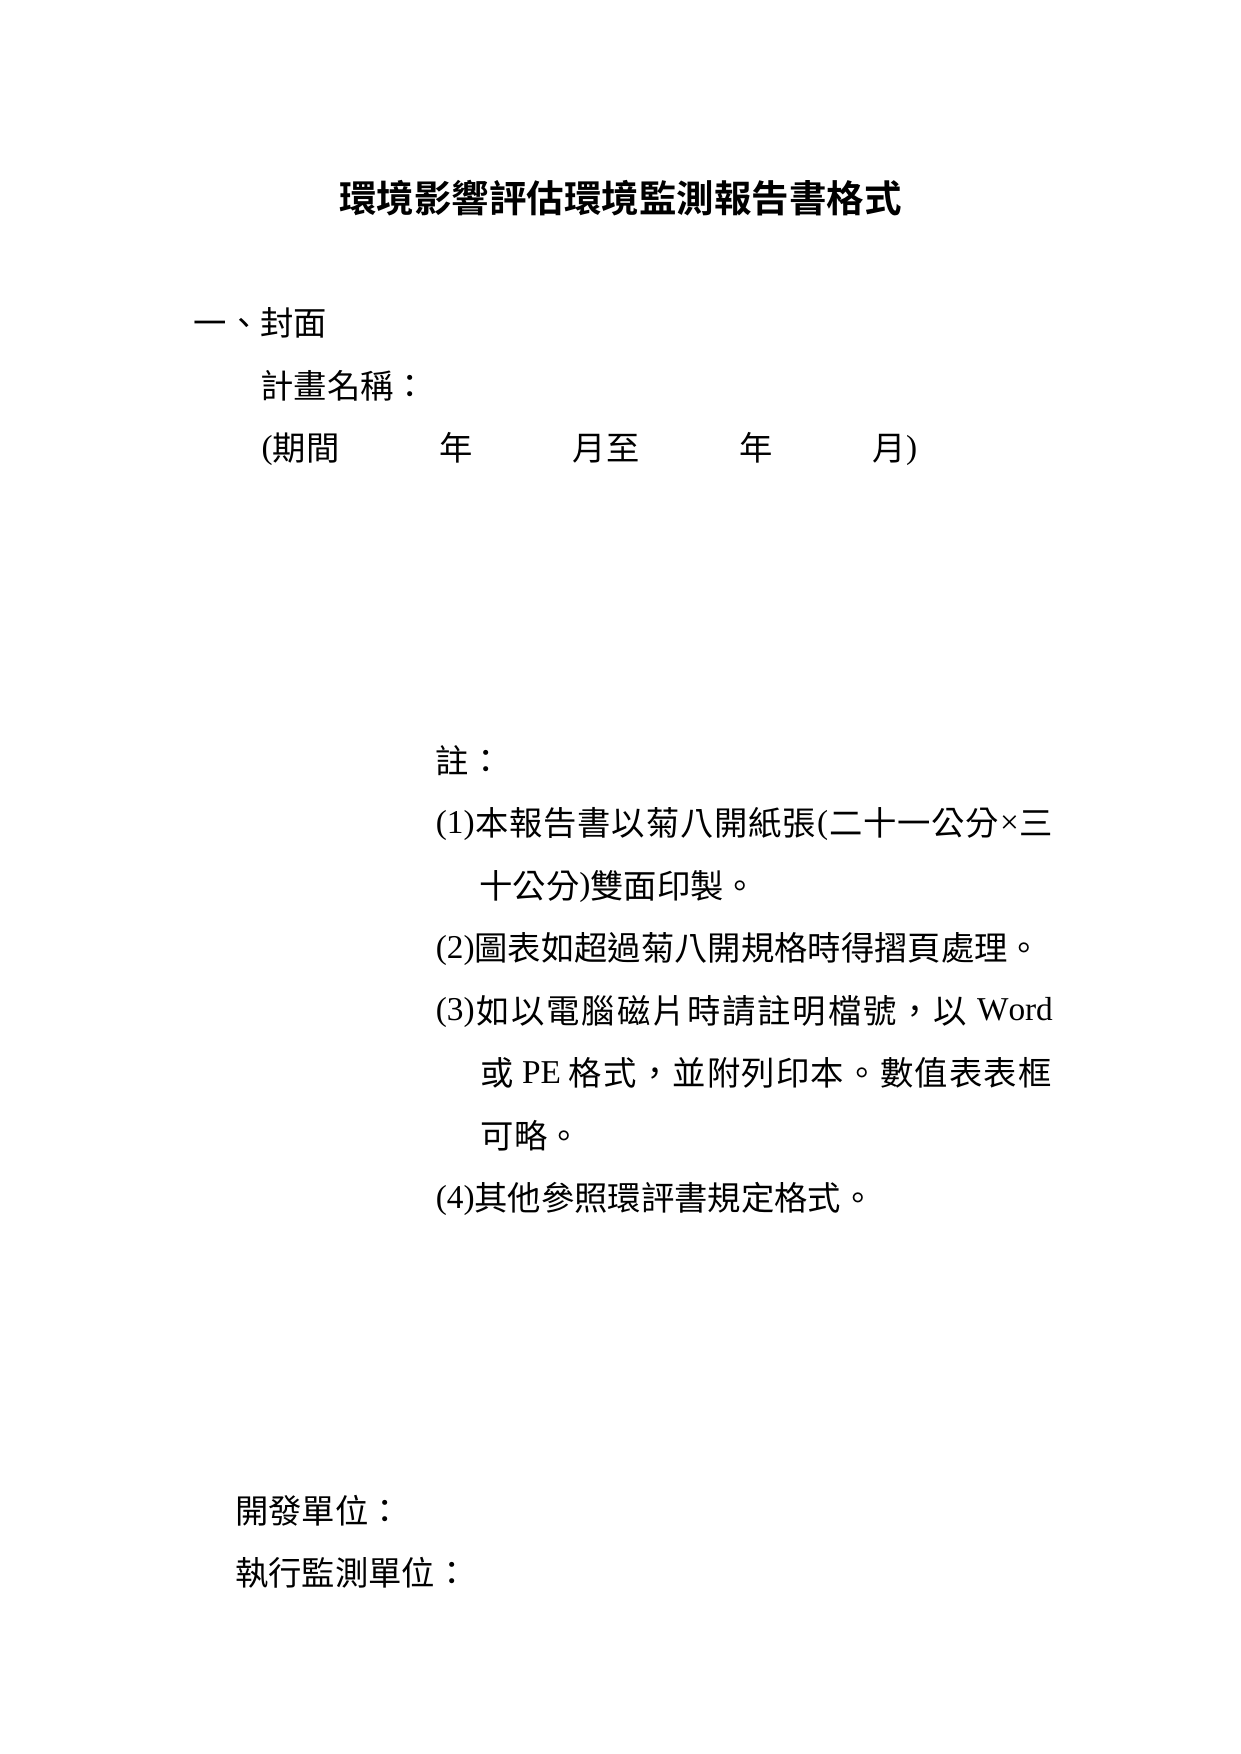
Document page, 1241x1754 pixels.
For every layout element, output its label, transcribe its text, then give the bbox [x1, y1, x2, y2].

text 執行監測單位： [235, 1529, 1053, 1592]
text 註： [436, 717, 1053, 779]
text (4)其他參照環評書規定格式。 [436, 1154, 1053, 1217]
text 開發單位： [235, 1467, 1053, 1529]
text (3)如以電腦磁片時請註明檔號，以Word或PE格式，並附列印本。數值表表框可略。 [436, 967, 1053, 1154]
text 環境影響評估環境監測報告書格式 [187, 154, 1053, 217]
text 一、封面 [193, 279, 1047, 342]
text (2)圖表如超過菊八開規格時得摺頁處理。 [436, 904, 1053, 967]
text 計畫名稱： [193, 342, 1047, 404]
text (1)本報告書以菊八開紙張(二十一公分×三十公分)雙面印製。 [436, 779, 1053, 904]
text (期間 年 月至 年 月) [261, 404, 1053, 467]
